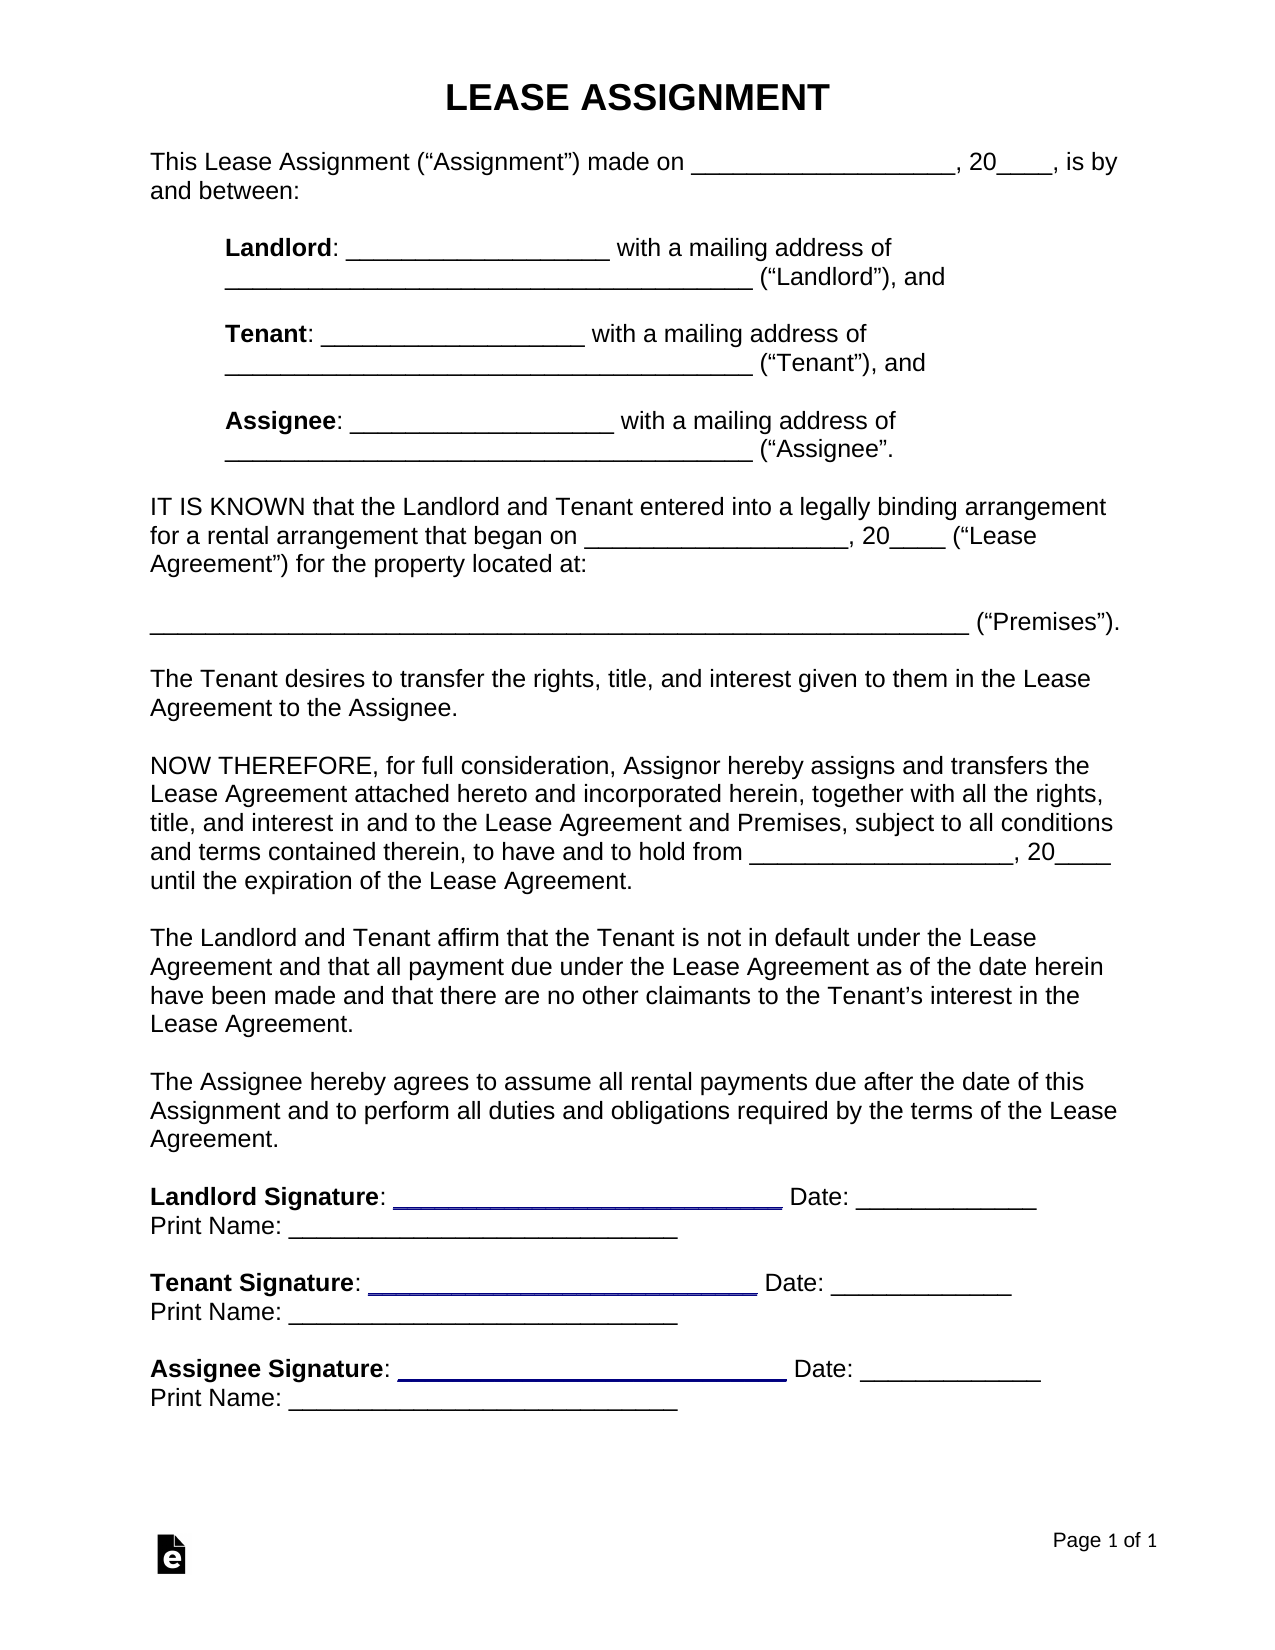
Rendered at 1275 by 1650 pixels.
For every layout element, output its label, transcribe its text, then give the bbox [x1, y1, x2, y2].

text Print Name: ____________________________ [150, 1297, 1125, 1326]
text Assignee Signature: ____________________________ Date: _____________ [150, 1354, 1125, 1383]
text ___________________________________________________________ (“Premises”). [150, 607, 1125, 636]
text The Tenant desires to transfer the rights, title, and interest given to them in the Lease Agreement to the Assignee. [150, 664, 1125, 722]
text Tenant Signature: ____________________________ Date: _____________ [150, 1268, 1125, 1297]
text This Lease Assignment (“Assignment”) made on ___________________, 20____, is by and between: [150, 147, 1125, 204]
text IT IS KNOWN that the Landlord and Tenant entered into a legally binding arrangement for a rental arrangement that began on ___________________, 20____ (“Lease Agreement”) for the property located at: [150, 492, 1125, 578]
text Print Name: ____________________________ [150, 1211, 1125, 1239]
text The Assignee hereby agrees to assume all rental payments due after the date of this Assignment and to perform all duties and obligations required by the terms of the Lease Agreement. [150, 1067, 1125, 1153]
text LEASE ASSIGNMENT [150, 75, 1125, 118]
text Landlord Signature: ____________________________ Date: _____________ [150, 1182, 1125, 1211]
text The Landlord and Tenant affirm that the Tenant is not in default under the Lease Agreement and that all payment due under the Lease Agreement as of the date herein have been made and that there are no other claimants to the Tenant’s interest in the Lease Agreement. [150, 923, 1125, 1038]
text NOW THEREFORE, for full consideration, Assignor hereby assigns and transfers the Lease Agreement attached hereto and incorporated herein, together with all the rights, title, and interest in and to the Lease Agreement and Premises, subject to all conditions and terms contained therein, to have and to hold from ___________________, 20____ until the expiration of the Lease Agreement. [150, 751, 1125, 894]
text Tenant: ___________________ with a mailing address of ______________________________________ (“Tenant”), and [225, 319, 1125, 377]
text Print Name: ____________________________ [150, 1383, 1125, 1412]
text Landlord: ___________________ with a mailing address of ______________________________________ (“Landlord”), and [225, 233, 1125, 291]
text Assignee: ___________________ with a mailing address of ______________________________________ (“Assignee”. [225, 406, 1125, 463]
